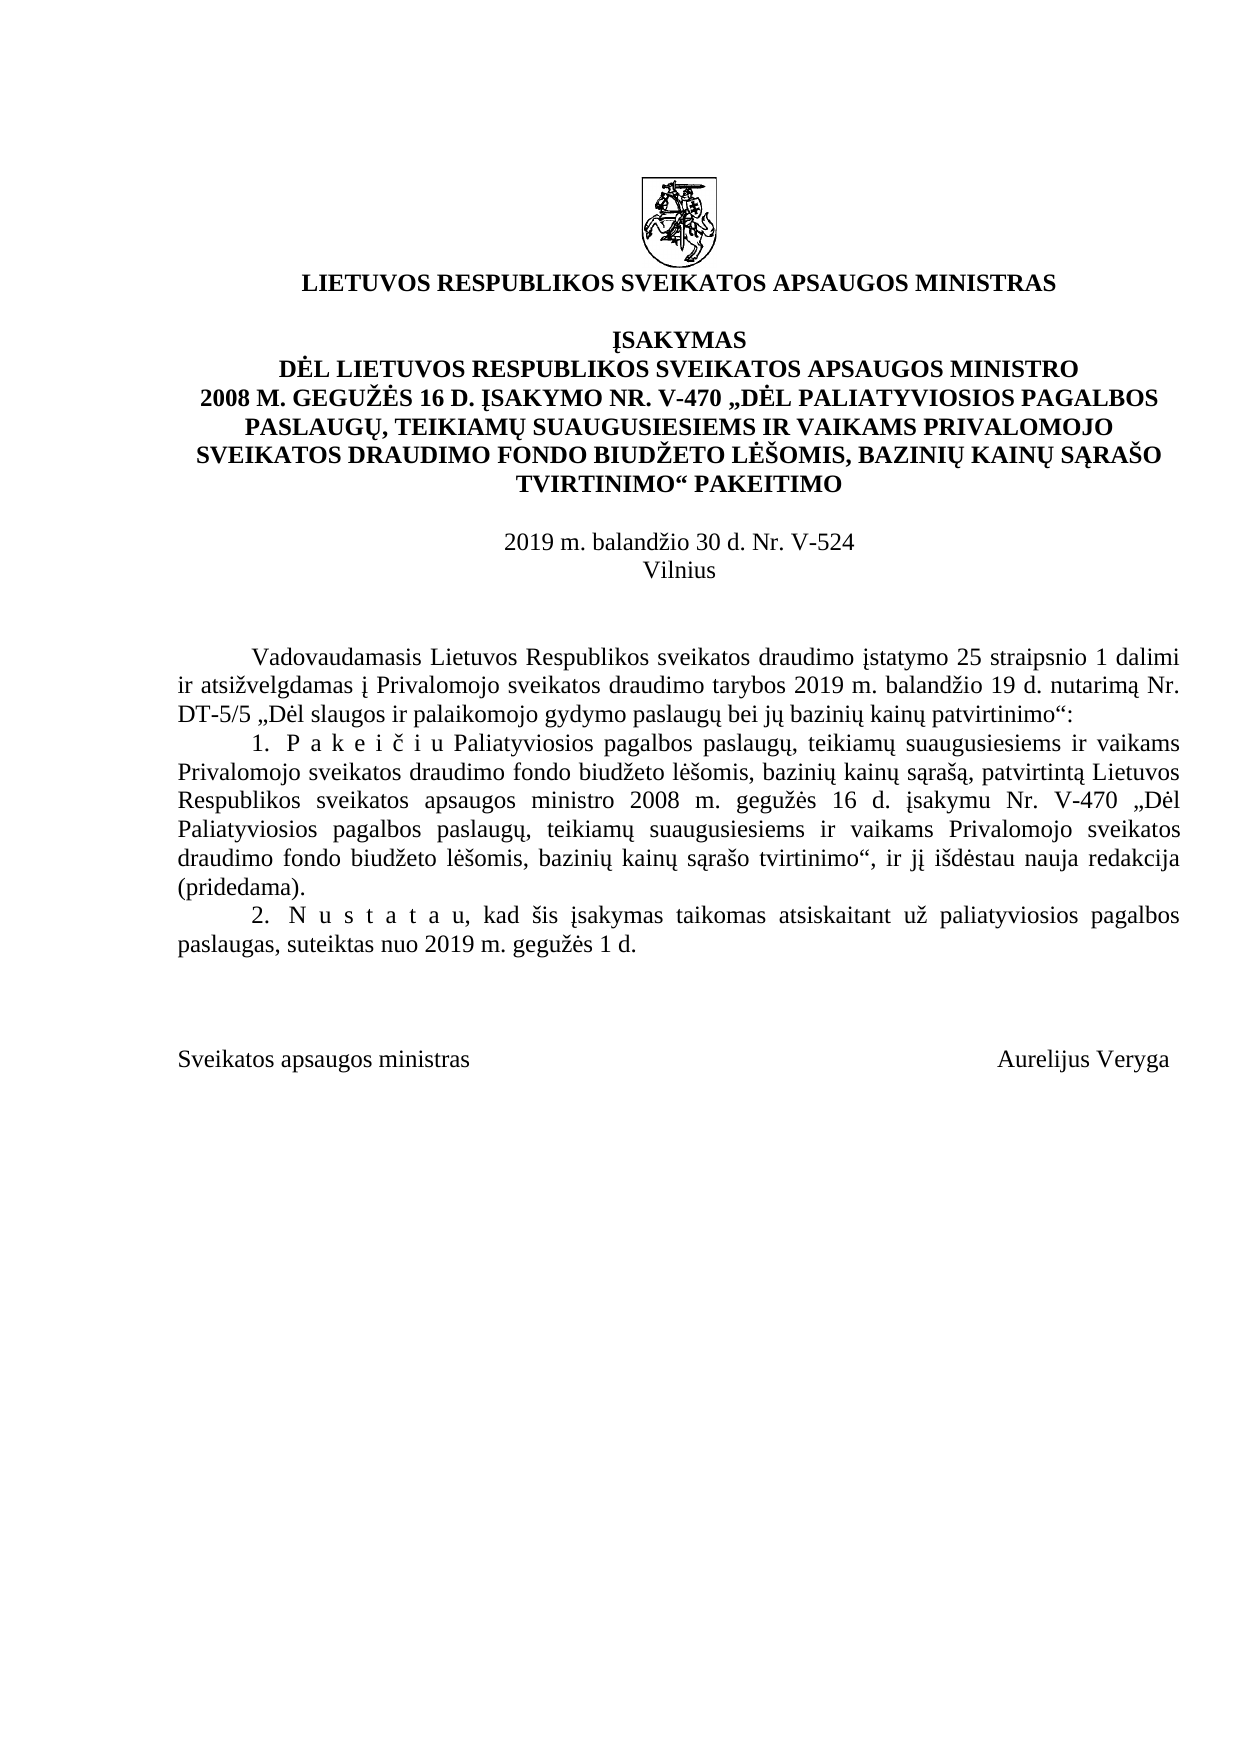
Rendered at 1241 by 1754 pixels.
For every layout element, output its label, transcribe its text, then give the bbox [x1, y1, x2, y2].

text 2. N u s t a t a u, kad šis įsakymas taikomas atsiskaitant už paliatyviosios pagalbos paslaugas, suteiktas nuo 2019 m. gegužės 1 d. [177, 900, 1181, 958]
text DĖL LIETUVOS RESPUBLIKOS SVEIKATOS APSAUGOS MINISTRO 2008 M. GEGUŽĖS 16 D. ĮSAKYMO NR. V-470 „DĖL PALIATYVIOSIOS PAGALBOS PASLAUGŲ, TEIKIAMŲ SUAUGUSIESIEMS IR VAIKAMS PRIVALOMOJO SVEIKATOS DRAUDIMO FONDO BIUDŽETO LĖŠOMIS, BAZINIŲ KAINŲ SĄRAŠO TVIRTINIMO“ PAKEITIMO [177, 354, 1181, 498]
text Sveikatos apsaugos ministras Aurelijus Veryga [177, 1044, 1181, 1073]
text ĮSAKYMAS [177, 325, 1181, 354]
text 2019 m. balandžio 30 d. Nr. V-524 [177, 527, 1181, 555]
text Vadovaudamasis Lietuvos Respublikos sveikatos draudimo įstatymo 25 straipsnio 1 dalimi ir atsižvelgdamas į Privalomojo sveikatos draudimo tarybos 2019 m. balandžio 19 d. nutarimą Nr. DT-5/5 „Dėl slaugos ir palaikomojo gydymo paslaugų bei jų bazinių kainų patvirtinimo“: [177, 642, 1181, 728]
text 1. P a k e i č i u Paliatyviosios pagalbos paslaugų, teikiamų suaugusiesiems ir vaikams Privalomojo sveikatos draudimo fondo biudžeto lėšomis, bazinių kainų sąrašą, patvirtintą Lietuvos Respublikos sveikatos apsaugos ministro 2008 m. gegužės 16 d. įsakymu Nr. V-470 „Dėl Paliatyviosios pagalbos paslaugų, teikiamų suaugusiesiems ir vaikams Privalomojo sveikatos draudimo fondo biudžeto lėšomis, bazinių kainų sąrašo tvirtinimo“, ir jį išdėstau nauja redakcija (pridedama). [177, 728, 1181, 900]
text Vilnius [177, 555, 1181, 584]
text LIETUVOS RESPUBLIKOS SVEIKATOS APSAUGOS MINISTRAS [177, 268, 1181, 297]
